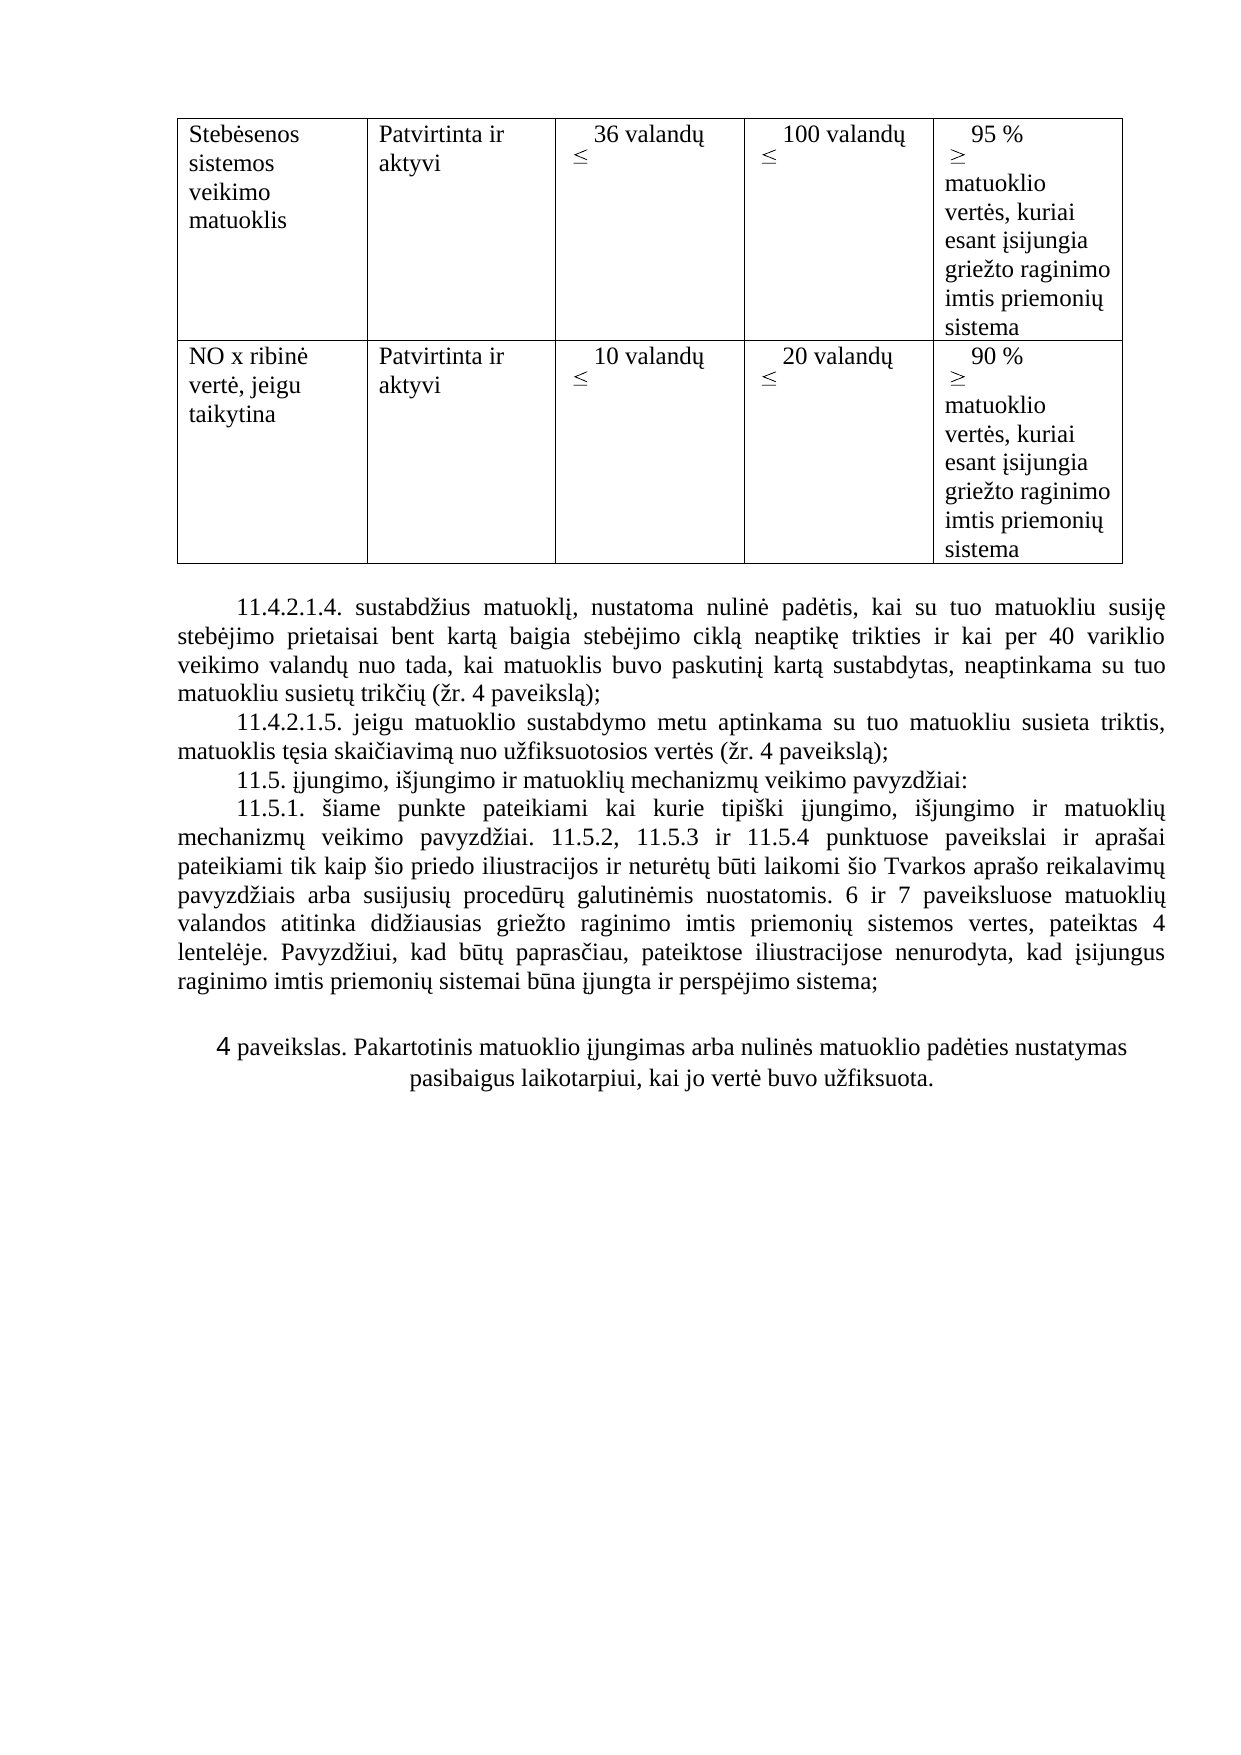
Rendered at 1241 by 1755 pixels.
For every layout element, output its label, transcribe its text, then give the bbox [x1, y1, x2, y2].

table_cell >= 90 % matuoklio vertės, kuriai esant įsijungia griežto raginimo imtis priemonių sistema [934, 341, 1122, 562]
text 4 paveikslas. Pakartotinis matuoklio įjungimas arba nulinės matuoklio padėties nustatymas pasibaigus laikotarpiui, kai jo vertė buvo užfiksuota. [177, 1029, 1166, 1092]
text 11.5. įjungimo, išjungimo ir matuoklių mechanizmų veikimo pavyzdžiai: [177, 765, 1166, 793]
table_cell NO x ribinė vertė, jeigu taikytina [178, 341, 367, 562]
table_cell <= 10 valandų [556, 341, 744, 562]
table_cell Stebėsenos sistemos veikimo matuoklis [178, 119, 367, 340]
table_cell Patvirtinta ir aktyvi [368, 341, 555, 562]
text 11.4.2.1.4. sustabdžius matuoklį, nustatoma nulinė padėtis, kai su tuo matuokliu susiję stebėjimo prietaisai bent kartą baigia stebėjimo ciklą neaptikę trikties ir kai per 40 variklio veikimo valandų nuo tada, kai matuoklis buvo paskutinį kartą sustabdytas, neaptinkama su tuo matuokliu susietų trikčių (žr. 4 paveikslą); [177, 592, 1166, 707]
table_cell Patvirtinta ir aktyvi [368, 119, 555, 340]
table_cell <= 100 valandų [745, 119, 933, 340]
text 11.5.1. šiame punkte pateikiami kai kurie tipiški įjungimo, išjungimo ir matuoklių mechanizmų veikimo pavyzdžiai. 11.5.2, 11.5.3 ir 11.5.4 punktuose paveikslai ir aprašai pateikiami tik kaip šio priedo iliustracijos ir neturėtų būti laikomi šio Tvarkos aprašo reikalavimų pavyzdžiais arba susijusių procedūrų galutinėmis nuostatomis. 6 ir 7 paveiksluose matuoklių valandos atitinka didžiausias griežto raginimo imtis priemonių sistemos vertes, pateiktas 4 lentelėje. Pavyzdžiui, kad būtų paprasčiau, pateiktose iliustracijose nenurodyta, kad įsijungus raginimo imtis priemonių sistemai būna įjungta ir perspėjimo sistema; [177, 793, 1166, 995]
table_cell <= 36 valandų [556, 119, 744, 340]
table_cell >= 95 % matuoklio vertės, kuriai esant įsijungia griežto raginimo imtis priemonių sistema [934, 119, 1122, 340]
text 11.4.2.1.5. jeigu matuoklio sustabdymo metu aptinkama su tuo matuokliu susieta triktis, matuoklis tęsia skaičiavimą nuo užfiksuotosios vertės (žr. 4 paveikslą); [177, 707, 1166, 765]
table_cell <= 20 valandų [745, 341, 933, 562]
